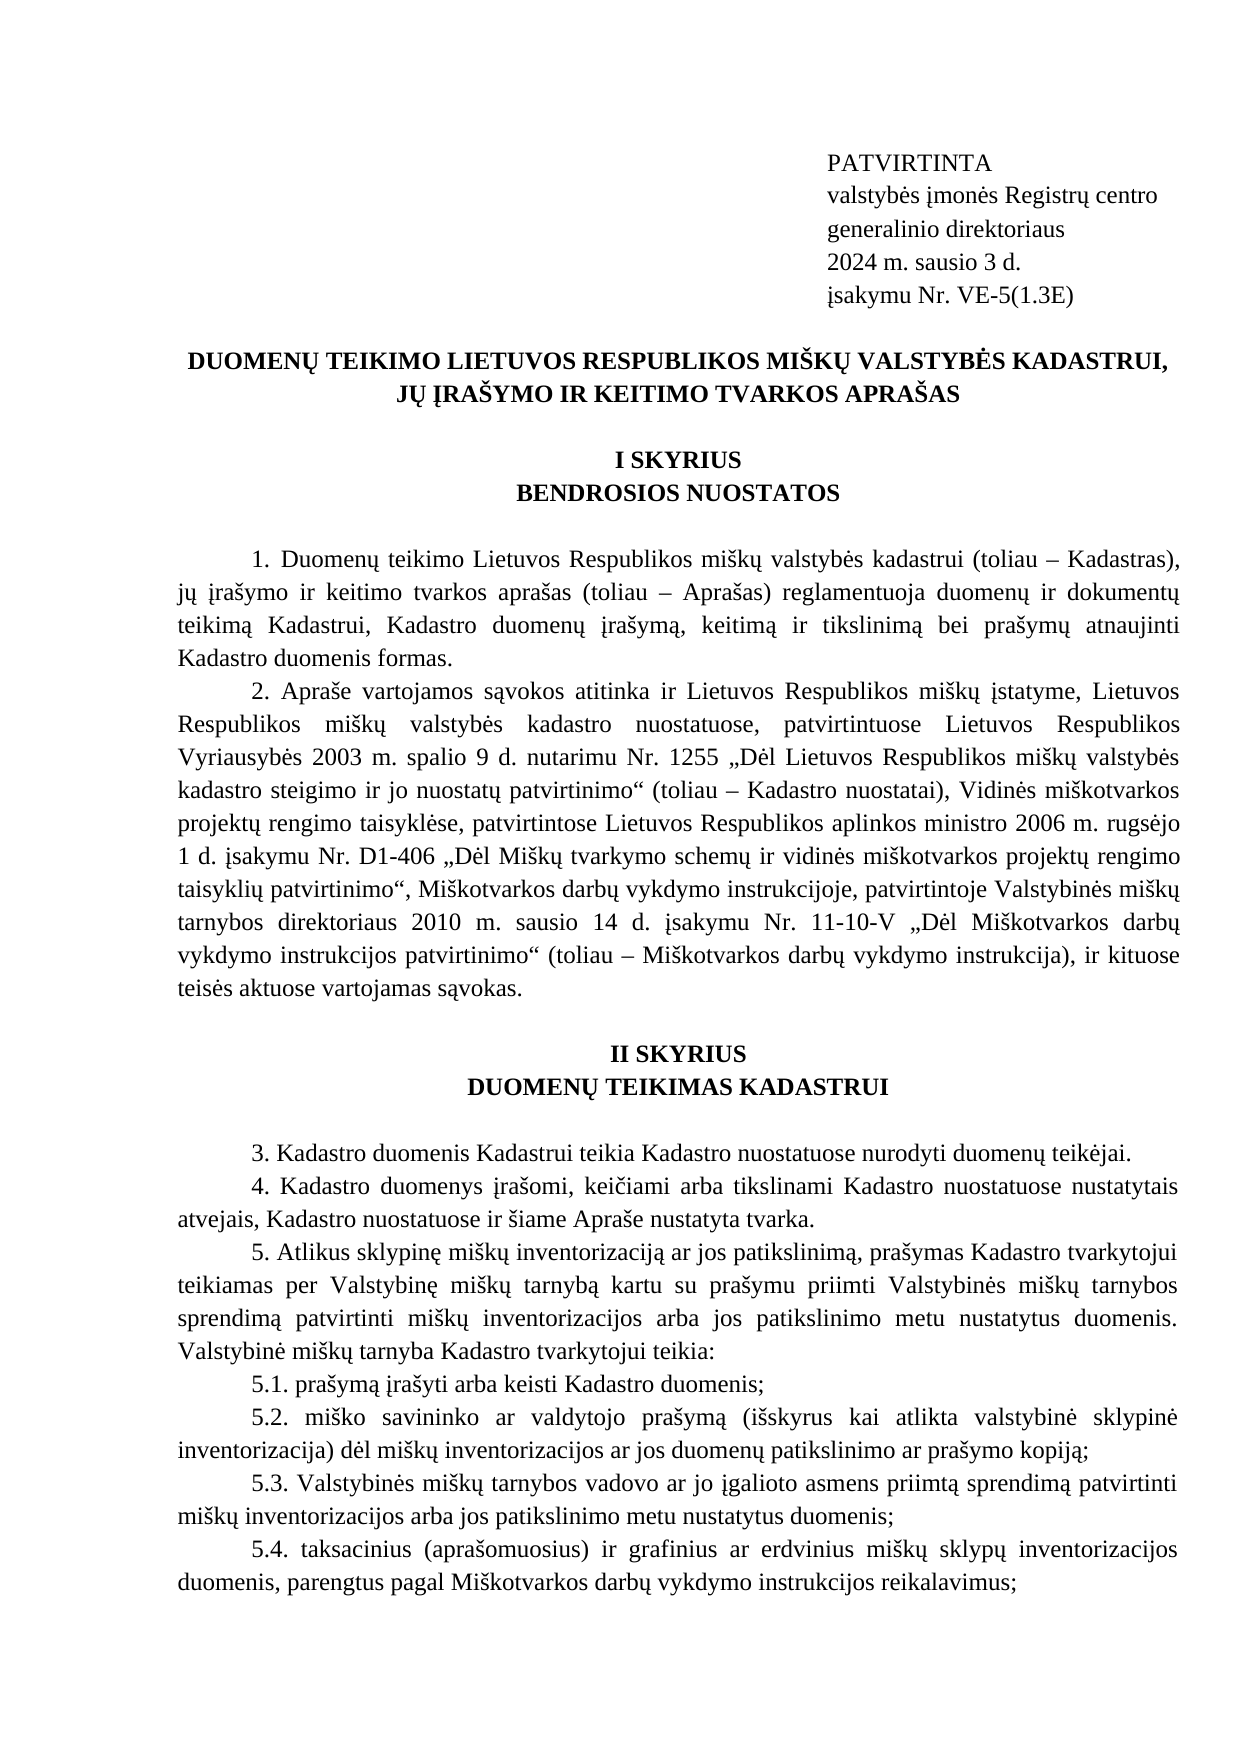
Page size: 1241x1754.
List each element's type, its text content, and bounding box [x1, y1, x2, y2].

text BENDROSIOS NUOSTATOS [177, 478, 1179, 507]
text 5.3. Valstybinės miškų tarnybos vadovo ar jo įgalioto asmens priimtą sprendimą patvirtinti miškų inventorizacijos arba jos patikslinimo metu nustatytus duomenis; [177, 1468, 1179, 1530]
text 5.4. taksacinius (aprašomuosius) ir grafinius ar erdvinius miškų sklypų inventorizacijos duomenis, parengtus pagal Miškotvarkos darbų vykdymo instrukcijos reikalavimus; [177, 1534, 1179, 1596]
text 1. Duomenų teikimo Lietuvos Respublikos miškų valstybės kadastrui (toliau – Kadastras), jų įrašymo ir keitimo tvarkos aprašas (toliau – Aprašas) reglamentuoja duomenų ir dokumentų teikimą Kadastrui, Kadastro duomenų įrašymą, keitimą ir tikslinimą bei prašymų atnaujinti Kadastro duomenis formas. [177, 544, 1181, 672]
text 5.2. miško savininko ar valdytojo prašymą (išskyrus kai atlikta valstybinė sklypinė inventorizacija) dėl miškų inventorizacijos ar jos duomenų patikslinimo ar prašymo kopiją; [177, 1402, 1179, 1464]
text PATVIRTINTA [827, 148, 1181, 176]
text įsakymu Nr. VE-5(1.3E) [827, 280, 1181, 308]
text 5. Atlikus sklypinę miškų inventorizaciją ar jos patikslinimą, prašymas Kadastro tvarkytojui teikiamas per Valstybinę miškų tarnybą kartu su prašymu priimti Valstybinės miškų tarnybos sprendimą patvirtinti miškų inventorizacijos arba jos patikslinimo metu nustatytus duomenis. Valstybinė miškų tarnyba Kadastro tvarkytojui teikia: [177, 1237, 1179, 1365]
text 4. Kadastro duomenys įrašomi, keičiami arba tikslinami Kadastro nuostatuose nustatytais atvejais, Kadastro nuostatuose ir šiame Apraše nustatyta tvarka. [177, 1171, 1179, 1233]
text 3. Kadastro duomenis Kadastrui teikia Kadastro nuostatuose nurodyti duomenų teikėjai. [251, 1138, 1179, 1167]
text DUOMENŲ TEIKIMO LIETUVOS RESPUBLIKOS MIŠKŲ VALSTYBĖS KADASTRUI, JŲ ĮRAŠYMO IR KEITIMO TVARKOS APRAŠAS [177, 346, 1179, 407]
text DUOMENŲ TEIKIMAS KADASTRUI [177, 1072, 1179, 1101]
text 2024 m. sausio 3 d. [827, 247, 1181, 275]
text 5.1. prašymą įrašyti arba keisti Kadastro duomenis; [177, 1369, 1179, 1398]
text II SKYRIUS [177, 1039, 1179, 1068]
text I SKYRIUS [177, 445, 1179, 473]
text valstybės įmonės Registrų centro [827, 181, 1181, 209]
text 2. Apraše vartojamos sąvokos atitinka ir Lietuvos Respublikos miškų įstatyme, Lietuvos Respublikos miškų valstybės kadastro nuostatuose, patvirtintuose Lietuvos Respublikos Vyriausybės 2003 m. spalio 9 d. nutarimu Nr. 1255 „Dėl Lietuvos Respublikos miškų valstybės kadastro steigimo ir jo nuostatų patvirtinimo“ (toliau – Kadastro nuostatai), Vidinės miškotvarkos projektų rengimo taisyklėse, patvirtintose Lietuvos Respublikos aplinkos ministro 2006 m. rugsėjo 1 d. įsakymu Nr. D1-406 „Dėl Miškų tvarkymo schemų ir vidinės miškotvarkos projektų rengimo taisyklių patvirtinimo“, Miškotvarkos darbų vykdymo instrukcijoje, patvirtintoje Valstybinės miškų tarnybos direktoriaus 2010 m. sausio 14 d. įsakymu Nr. 11-10-V „Dėl Miškotvarkos darbų vykdymo instrukcijos patvirtinimo“ (toliau – Miškotvarkos darbų vykdymo instrukcija), ir kituose teisės aktuose vartojamas sąvokas. [177, 676, 1181, 1002]
text generalinio direktoriaus [827, 214, 1181, 242]
